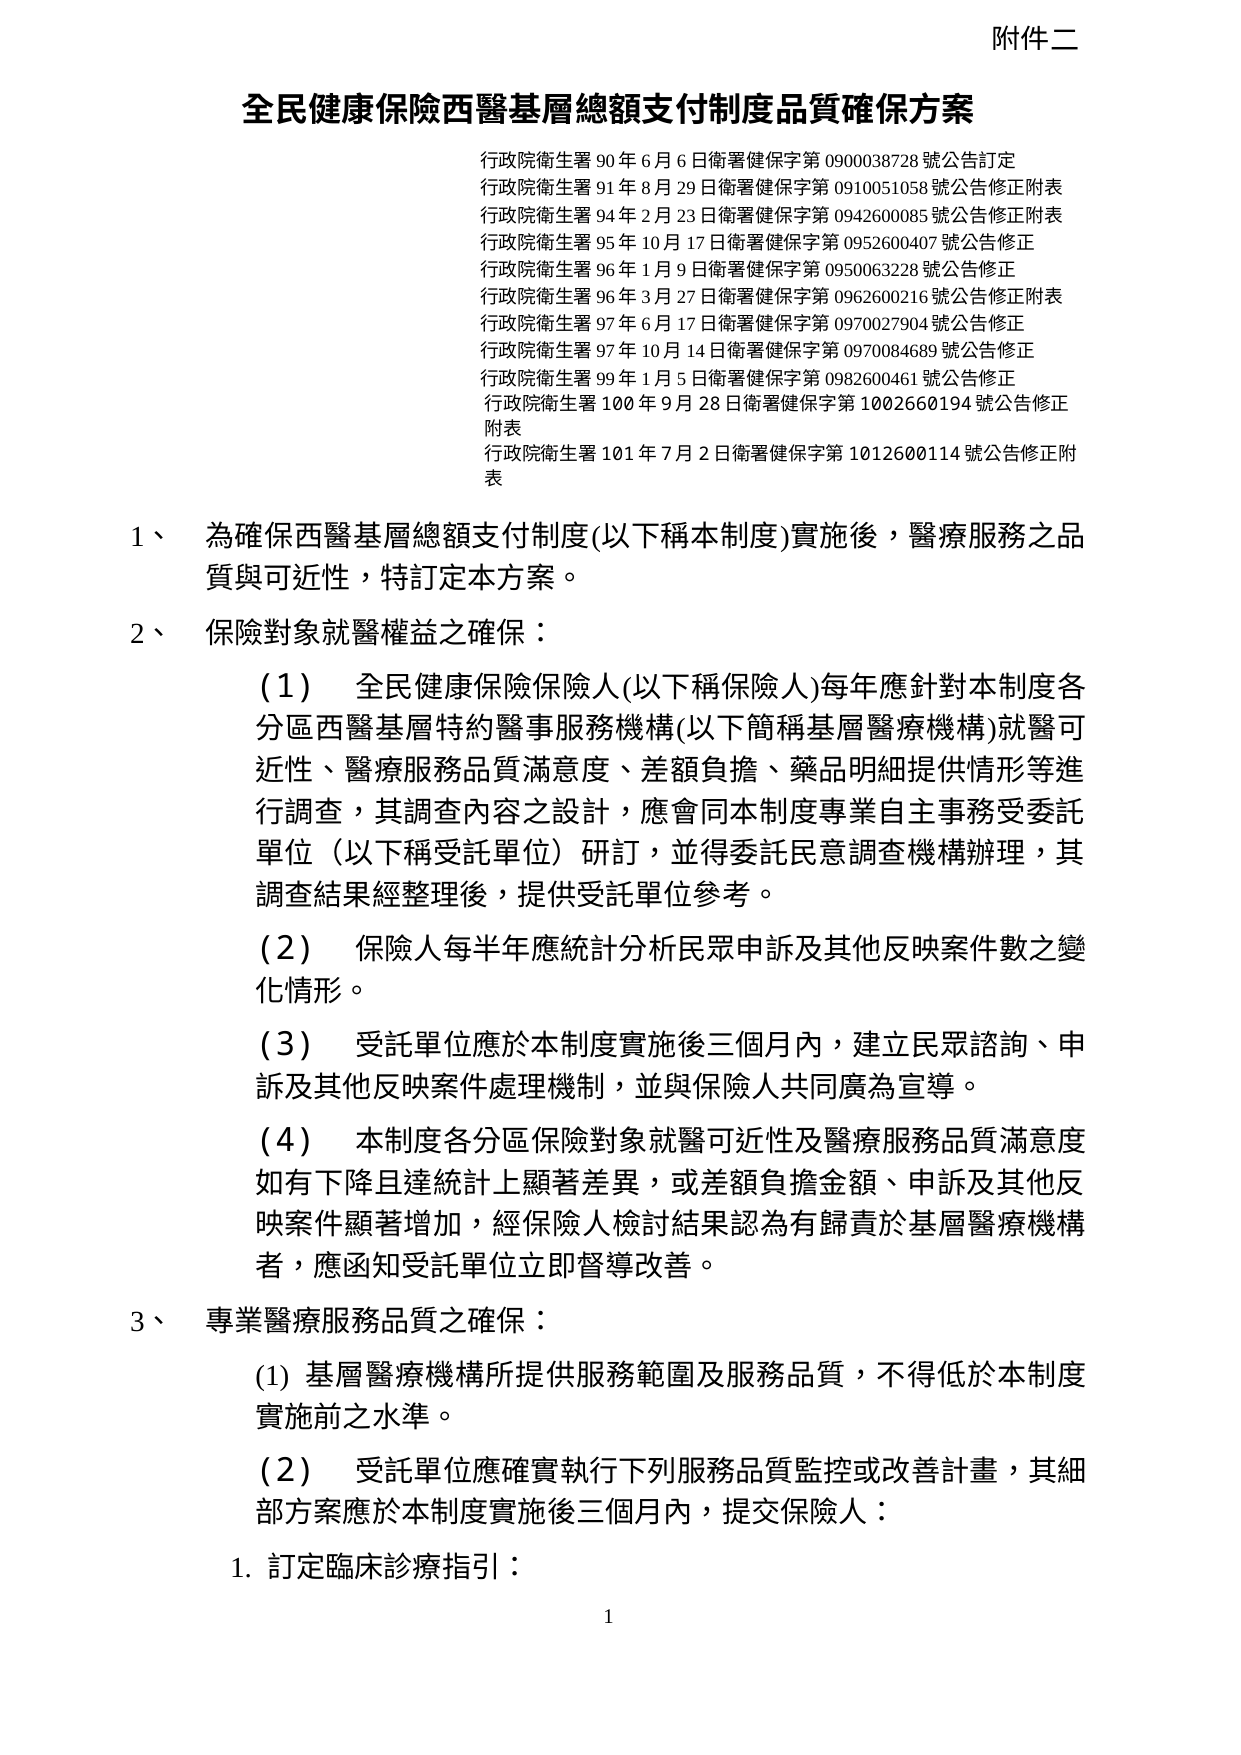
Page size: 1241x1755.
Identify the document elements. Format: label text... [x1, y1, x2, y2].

text 行政院衛生署94年2月23日衛署健保字第0942600085號公告修正附表 [167, 200, 1087, 227]
list 受託單位應於本制度實施後三個月內，建立民眾諮詢、申訴及其他反映案件處理機制，並與保險人共同廣為宣導。 [255, 1022, 1087, 1106]
text 附件二 [991, 16, 1090, 50]
list 保險人每半年應統計分析民眾申訴及其他反映案件數之變化情形。 [255, 926, 1087, 1010]
text 全民健康保險西醫基層總額支付制度品質確保方案 [130, 75, 1087, 133]
text 行政院衛生署90年6月6日衛署健保字第0900038728號公告訂定 [167, 146, 1087, 173]
text 行政院衛生署96年3月27日衛署健保字第0962600216號公告修正附表 [167, 282, 1087, 309]
list 專業醫療服務品質之確保： [130, 1297, 1087, 1339]
list 基層醫療機構所提供服務範圍及服務品質，不得低於本制度實施前之水準。 [255, 1352, 1087, 1435]
text [976, 9, 1105, 57]
list 全民健康保險保險人(以下稱保險人)每年應針對本制度各分區西醫基層特約醫事服務機構(以下簡稱基層醫療機構)就醫可近性、醫療服務品質滿意度、差額負擔、藥品明細提供情形等進行調查，其調查內容之設計，應會同本制度專業自主事務受委託單位（以下稱受託單位）研訂，並得委託民意調查機構辦理，其調查結果經整理後，提供受託單位參考。 [255, 664, 1087, 914]
text 行政院衛生署99年1月5日衛署健保字第0982600461號公告修正 [167, 363, 1087, 391]
list 受託單位應確實執行下列服務品質監控或改善計畫，其細部方案應於本制度實施後三個月內，提交保險人： [255, 1448, 1087, 1531]
list 為確保西醫基層總額支付制度(以下稱本制度)實施後，醫療服務之品質與可近性，特訂定本方案。 [130, 512, 1087, 597]
text 行政院衛生署91年8月29日衛署健保字第0910051058號公告修正附表 [167, 173, 1087, 200]
text 行政院衛生署97年6月17日衛署健保字第0970027904號公告修正 [167, 309, 1087, 336]
list 本制度各分區保險對象就醫可近性及醫療服務品質滿意度，如有下降且達統計上顯著差異，或差額負擔金額、申訴及其他反映案件顯著增加，經保險人檢討結果認為有歸責於基層醫療機構者，應函知受託單位立即督導改善。 [255, 1118, 1087, 1285]
list 保險對象就醫權益之確保： [130, 609, 1087, 651]
text 行政院衛生署101年7月2日衛署健保字第1012600114號公告修正附表 [484, 441, 1087, 491]
list 訂定臨床診療指引： [230, 1544, 1087, 1585]
text 行政院衛生署97年10月14日衛署健保字第0970084689號公告修正 [167, 336, 1087, 363]
text 行政院衛生署100年9月28日衛署健保字第1002660194號公告修正附表 [484, 391, 1087, 441]
text 行政院衛生署96年1月9日衛署健保字第0950063228號公告修正 [167, 254, 1087, 282]
text 行政院衛生署95年10月17日衛署健保字第0952600407號公告修正 [167, 227, 1087, 254]
